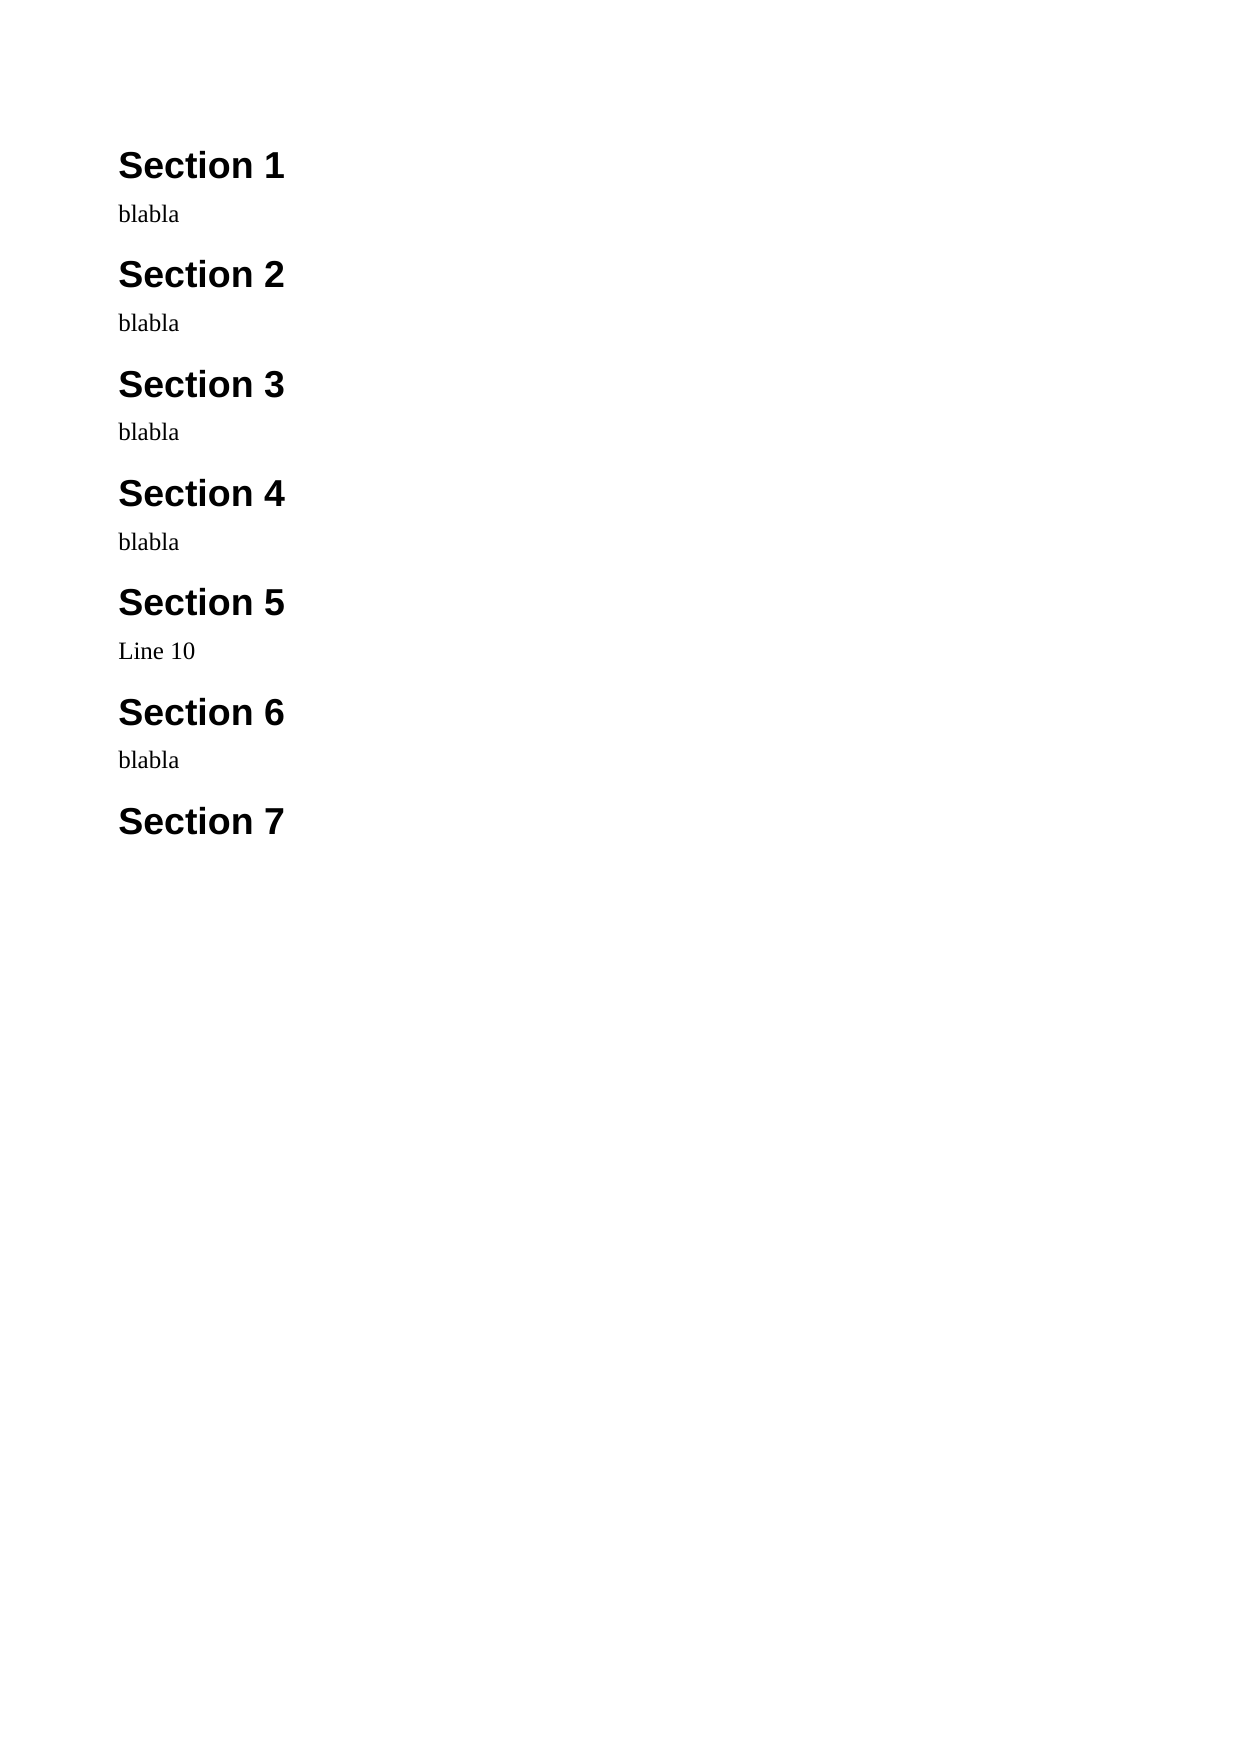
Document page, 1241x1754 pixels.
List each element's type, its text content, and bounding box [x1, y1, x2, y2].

text blabla [118, 527, 1122, 556]
subtitle Section 6 [118, 690, 1122, 733]
text blabla [118, 746, 1122, 774]
subtitle Section 2 [118, 252, 1122, 296]
text blabla [118, 199, 1122, 227]
subtitle Section 5 [118, 581, 1122, 624]
subtitle Section 3 [118, 362, 1122, 405]
subtitle Section 1 [118, 143, 1122, 186]
text blabla [118, 417, 1122, 446]
subtitle Section 7 [118, 799, 1122, 842]
subtitle Section 4 [118, 471, 1122, 514]
text blabla [118, 308, 1122, 337]
text Line 10 [118, 636, 1122, 665]
